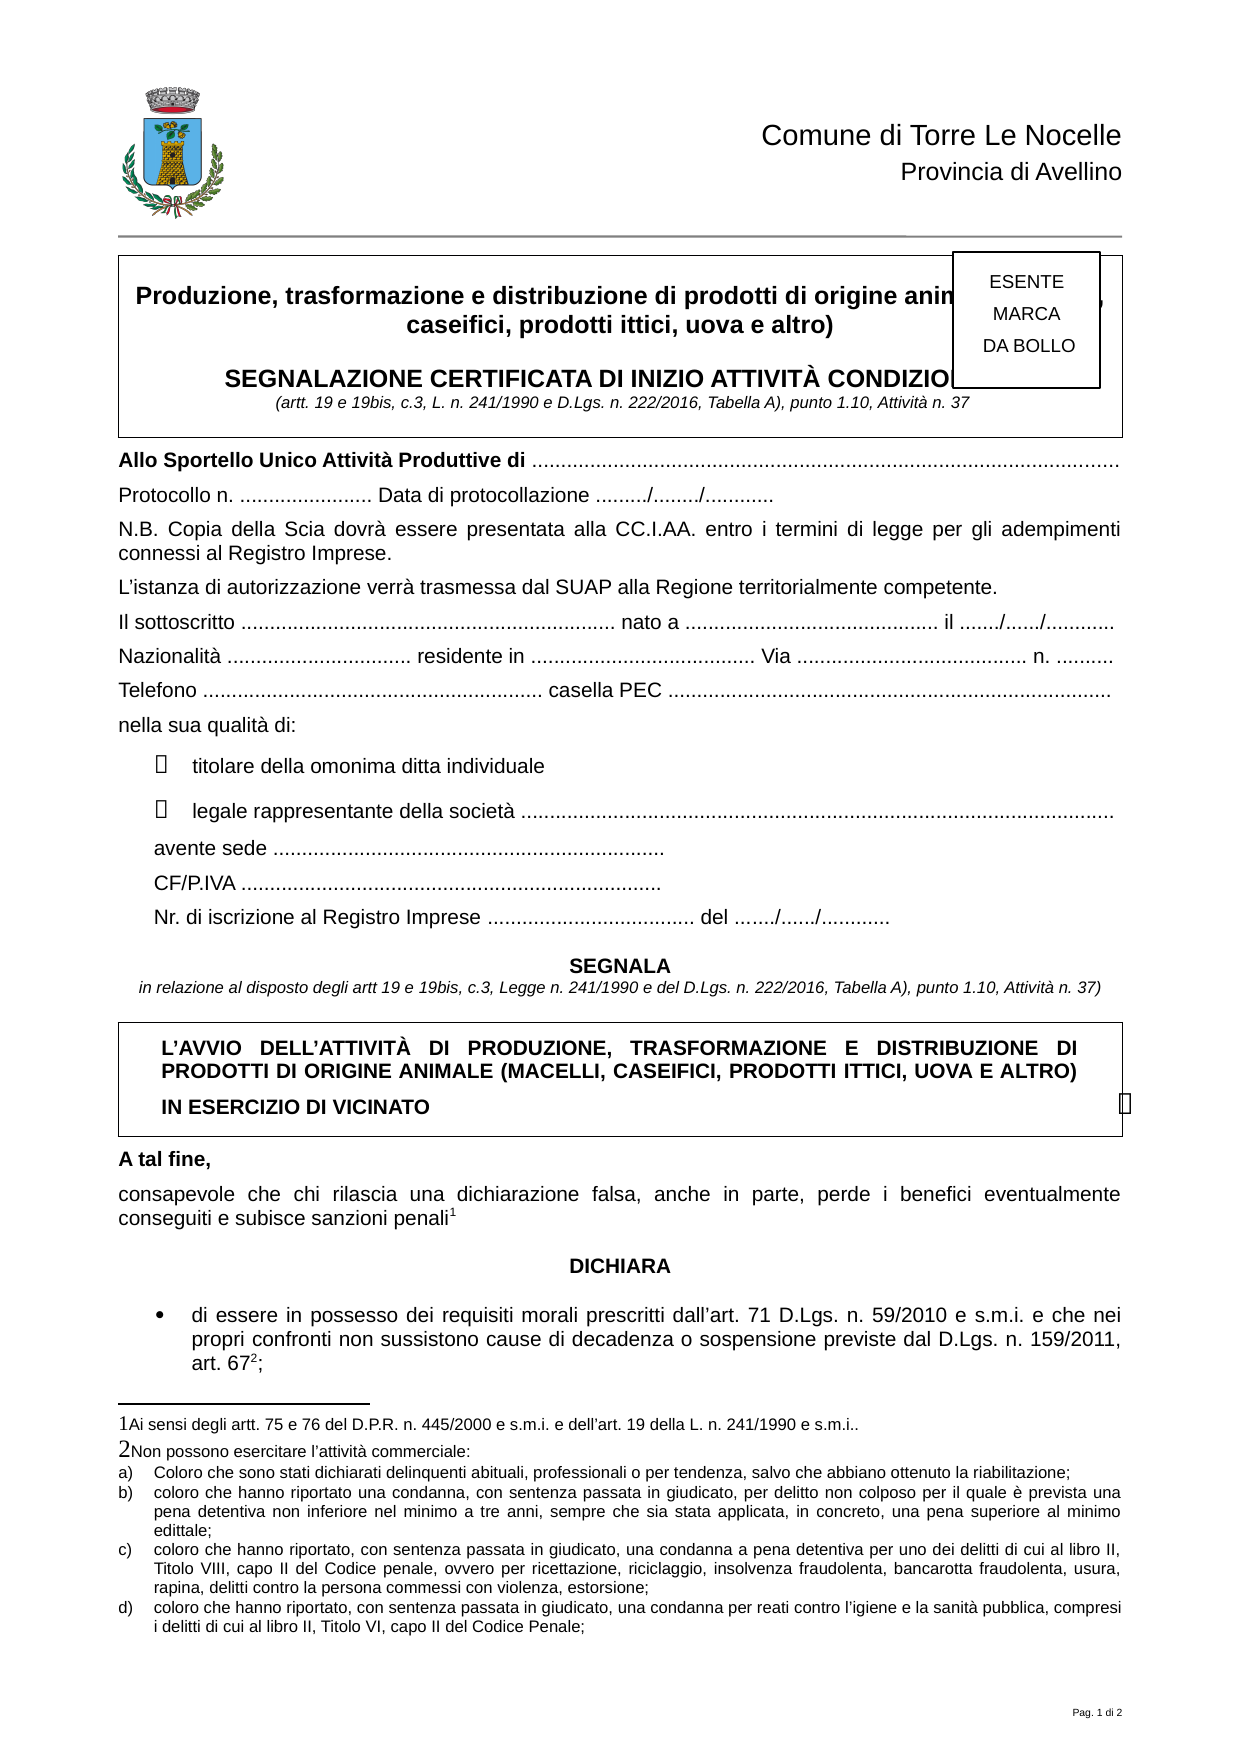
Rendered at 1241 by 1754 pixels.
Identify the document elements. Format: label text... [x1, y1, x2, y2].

list coloro che hanno riportato, con sentenza passata in giudicato, una condanna a pena detentiva per uno dei delitti di cui al libro II, Titolo VIII, capo II del Codice penale, ovvero per ricettazione, riciclaggio, insolvenza fraudolenta, bancarotta fraudolenta, usura, rapina, delitti contro la persona commessi con violenza, estorsione; [118, 1540, 1122, 1597]
text Il sottoscritto ................................................................. nato a ............................................ il ......./....../............ [118, 609, 1122, 633]
picture [122, 87, 224, 219]
text consapevole che chi rilascia una dichiarazione falsa, anche in parte, perde i benefici eventualmente conseguiti e subisce sanzioni penali [118, 1181, 1122, 1229]
text Allo Sportello Unico Attività Produttive di [118, 448, 1122, 472]
list coloro che hanno riportato, con sentenza passata in giudicato, una condanna per reati contro l’igiene e la sanità pubblica, compresi i delitti di cui al libro II, Titolo VI, capo II del Codice Penale; [118, 1597, 1122, 1636]
text Nr. di iscrizione al Registro Imprese .................................... del ......./....../............ [153, 905, 1122, 929]
text Comune di Torre Le Nocelle [224, 118, 1122, 152]
text  titolare della omonima ditta individuale [153, 747, 1122, 781]
text CF/P.IVA ......................................................................... [153, 870, 1122, 894]
text A tal fine, [118, 1147, 1122, 1171]
text Ai sensi degli artt. 75 e 76 del D.P.R. n. 445/2000 e s.m.i. e dell’art. 19 della L. n. 241/1990 e s.m.i.. [118, 1411, 1122, 1434]
text  legale rappresentante della società ....................................................................................................... [153, 792, 1122, 826]
list di essere in possesso dei requisiti morali prescritti dall’art. 71 D.Lgs. n. 59/2010 e s.m.i. e che nei propri confronti non sussistono cause di decadenza o sospensione previste dal D.Lgs. n. 159/2011, art. 67; [156, 1303, 1122, 1375]
table_header Produzione, trasformazione e distribuzione di prodotti di origine animale (macelli, caseifici, prodotti ittici, uova e altro) SEGNALAZIONE CERTIFICATA DI INIZIO ATTIVITÀ CONDIZIONATA (artt. 19 e 19bis, c.3, L. n. 241/1990 e D.Lgs. n. 222/2016, Tabella A), punto 1.10, Attività n. 37 [119, 256, 1122, 437]
text Provincia di Avellino [224, 157, 1122, 185]
text nella sua qualità di: [118, 713, 1122, 737]
text DICHIARA [118, 1254, 1122, 1278]
text Protocollo n. ....................... Data di protocollazione ........./......../............ [118, 482, 1122, 506]
text L’istanza di autorizzazione verrà trasmessa dal SUAP alla Regione territorialmente competente. [118, 575, 1122, 599]
list coloro che hanno riportato una condanna, con sentenza passata in giudicato, per delitto non colposo per il quale è prevista una pena detentiva non inferiore nel minimo a tre anni, sempre che sia stata applicata, in concreto, una pena superiore al minimo edittale; [118, 1482, 1122, 1540]
text N.B. Copia della Scia dovrà essere presentata alla CC.I.AA. entro i termini di legge per gli adempimenti connessi al Registro Imprese. [118, 517, 1122, 565]
text SEGNALA [118, 954, 1122, 978]
text in relazione al disposto degli artt 19 e 19bis, c.3, Legge n. 241/1990 e del D.Lgs. n. 222/2016, Tabella A), punto 1.10, Attività n. 37) [118, 978, 1122, 997]
table_header L’AVVIO DELL’ATTIVITÀ DI PRODUZIONE, TRASFORMAZIONE E DISTRIBUZIONE DI PRODOTTI DI ORIGINE ANIMALE (MACELLI, CASEIFICI, PRODOTTI ITTICI, UOVA E ALTRO) IN ESERCIZIO DI VICINATO  [119, 1023, 1122, 1136]
text Nazionalità ................................ residente in ....................................... Via ........................................ n. .......... [118, 644, 1122, 668]
text Telefono ........................................................... casella PEC ............................................................................. [118, 678, 1122, 702]
text avente sede .................................................................... [153, 836, 1122, 860]
list Non possono esercitare l’attività commerciale: [118, 1434, 1122, 1463]
list Coloro che sono stati dichiarati delinquenti abituali, professionali o per tendenza, salvo che abbiano ottenuto la riabilitazione; [118, 1463, 1122, 1482]
